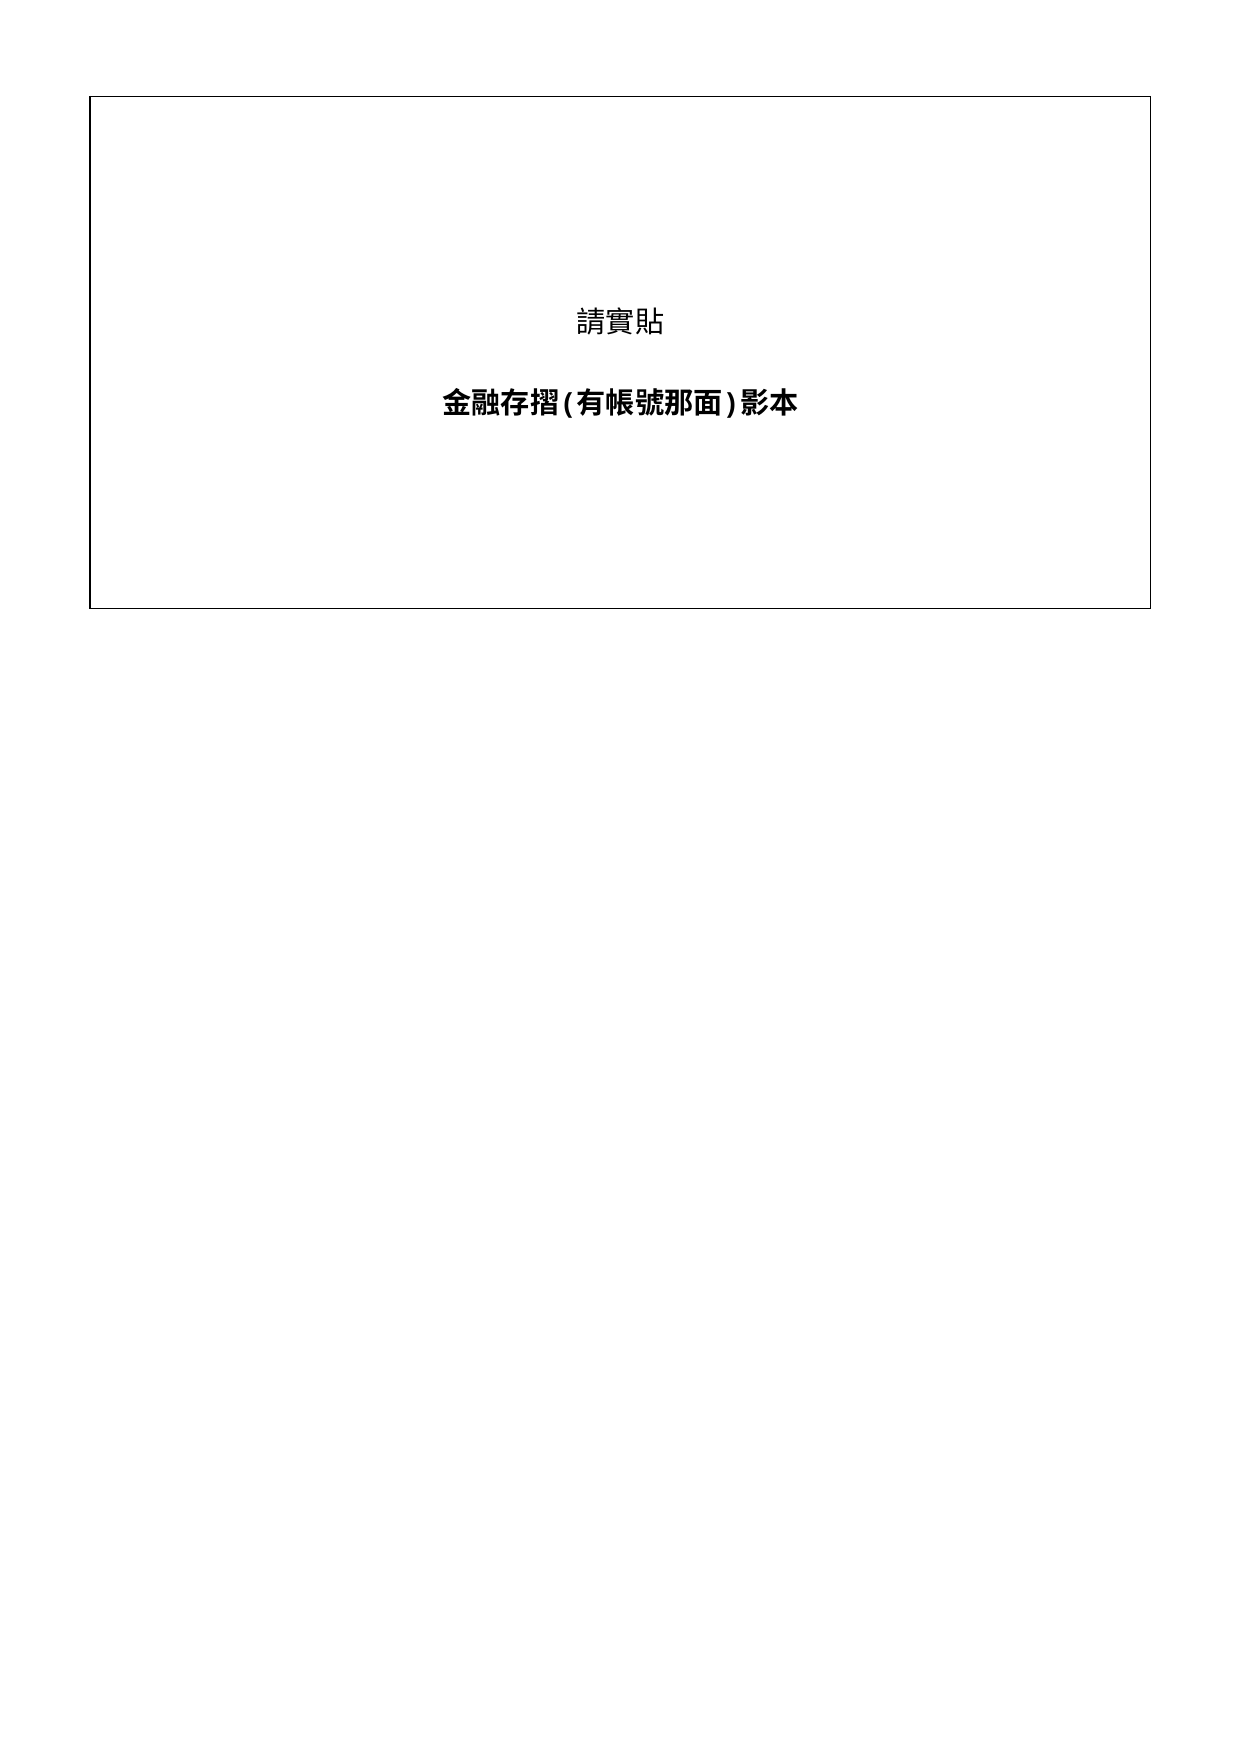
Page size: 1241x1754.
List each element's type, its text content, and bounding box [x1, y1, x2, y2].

table_cell 請實貼 金融存摺(有帳號那面)影本 [91, 97, 1150, 608]
